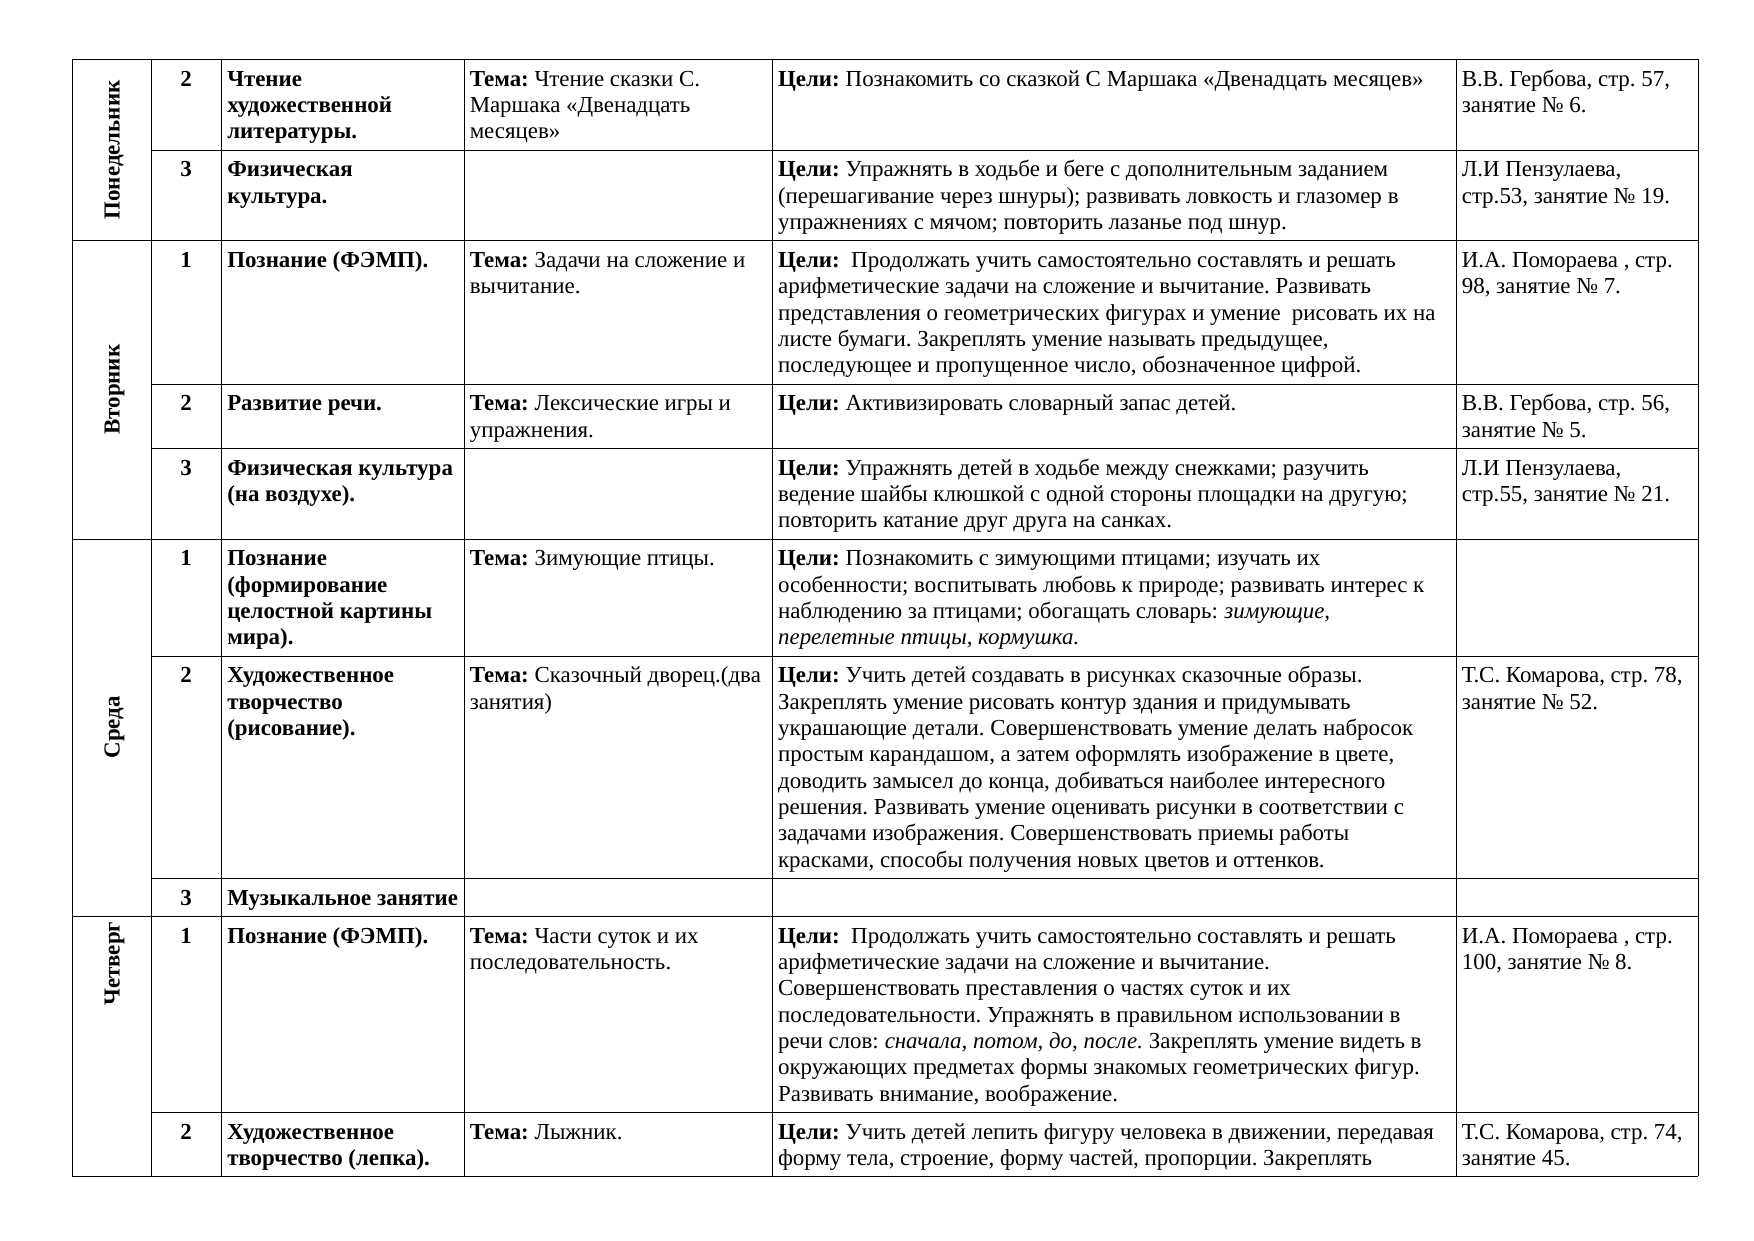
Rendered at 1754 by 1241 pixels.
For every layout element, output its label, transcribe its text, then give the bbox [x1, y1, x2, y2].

table_cell 3 [152, 151, 221, 240]
table_cell 1 [152, 540, 221, 656]
table_cell 3 [152, 879, 221, 916]
table_cell Тема: Части суток и их последовательность. [465, 917, 772, 1112]
table_cell [1457, 540, 1698, 656]
table_cell Цели: Упражнять детей в ходьбе между снежками; разучить ведение шайбы клюшкой с одной стороны площадки на другую; повторить катание друг друга на санках. [773, 449, 1456, 538]
table_cell Тема: Сказочный дворец.(два занятия) [465, 657, 772, 878]
table_cell В.В. Гербова, стр. 57, занятие № 6. [1457, 60, 1698, 150]
table_cell И.А. Помораева , стр. 98, занятие № 7. [1457, 241, 1698, 384]
table_cell Четверг [73, 917, 151, 1176]
table_cell Художественное творчество (рисование). [222, 657, 464, 878]
table_cell Л.И Пензулаева, стр.55, занятие № 21. [1457, 449, 1698, 538]
table_cell Цели: Познакомить с зимующими птицами; изучать их особенности; воспитывать любовь к природе; развивать интерес к наблюдению за птицами; обогащать словарь: зимующие, перелетные птицы, кормушка. [773, 540, 1456, 656]
table_cell Цели: Учить детей создавать в рисунках сказочные образы. Закреплять умение рисовать контур здания и придумывать украшающие детали. Совершенствовать умение делать набросок простым карандашом, а затем оформлять изображение в цвете, доводить замысел до конца, добиваться наиболее интересного решения. Развивать умение оценивать рисунки в соответствии с задачами изображения. Совершенствовать приемы работы красками, способы получения новых цветов и оттенков. [773, 657, 1456, 878]
table_cell [465, 151, 772, 240]
table_cell Чтение художественной литературы. [222, 60, 464, 150]
table_cell Цели: Продолжать учить самостоятельно составлять и решать арифметические задачи на сложение и вычитание. Совершенствовать преставления о частях суток и их последовательности. Упражнять в правильном использовании в речи слов: сначала, потом, до, после. Закреплять умение видеть в окружающих предметах формы знакомых геометрических фигур. Развивать внимание, воображение. [773, 917, 1456, 1112]
table_cell [465, 449, 772, 538]
table_cell Т.С. Комарова, стр. 78, занятие № 52. [1457, 657, 1698, 878]
table_cell Тема: Лыжник. [465, 1113, 772, 1176]
table_cell Художественное творчество (лепка). [222, 1113, 464, 1176]
table_cell Познание (ФЭМП). [222, 241, 464, 384]
table_cell Среда [73, 540, 151, 916]
table_cell Тема: Зимующие птицы. [465, 540, 772, 656]
table_cell Тема: Чтение сказки С. Маршака «Двенадцать месяцев» [465, 60, 772, 150]
table_cell Тема: Лексические игры и упражнения. [465, 385, 772, 448]
table_cell 2 [152, 657, 221, 878]
table_cell [1457, 879, 1698, 916]
table_cell Цели: Активизировать словарный запас детей. [773, 385, 1456, 448]
table_cell Цели: Продолжать учить самостоятельно составлять и решать арифметические задачи на сложение и вычитание. Развивать представления о геометрических фигурах и умение рисовать их на листе бумаги. Закреплять умение называть предыдущее, последующее и пропущенное число, обозначенное цифрой. [773, 241, 1456, 384]
table_cell Развитие речи. [222, 385, 464, 448]
table_cell 2 [152, 1113, 221, 1176]
table_cell В.В. Гербова, стр. 56, занятие № 5. [1457, 385, 1698, 448]
table_cell [465, 879, 772, 916]
table_cell Тема: Задачи на сложение и вычитание. [465, 241, 772, 384]
table_cell Т.С. Комарова, стр. 74, занятие 45. [1457, 1113, 1698, 1176]
table_cell Физическая культура (на воздухе). [222, 449, 464, 538]
table_cell 1 [152, 241, 221, 384]
table_cell 2 [152, 385, 221, 448]
table_cell Цели: Познакомить со сказкой С Маршака «Двенадцать месяцев» [773, 60, 1456, 150]
table_cell Познание (формирование целостной картины мира). [222, 540, 464, 656]
table_cell 3 [152, 449, 221, 538]
table_cell Музыкальное занятие [222, 879, 464, 916]
table_cell Цели: Упражнять в ходьбе и беге с дополнительным заданием (перешагивание через шнуры); развивать ловкость и глазомер в упражнениях с мячом; повторить лазанье под шнур. [773, 151, 1456, 240]
table_cell Л.И Пензулаева, стр.53, занятие № 19. [1457, 151, 1698, 240]
table_cell Цели: Учить детей лепить фигуру человека в движении, передавая форму тела, строение, форму частей, пропорции. Закреплять [773, 1113, 1456, 1176]
table_cell 1 [152, 917, 221, 1112]
table_cell Познание (ФЭМП). [222, 917, 464, 1112]
table_cell 2 [152, 60, 221, 150]
table_cell И.А. Помораева , стр. 100, занятие № 8. [1457, 917, 1698, 1112]
table_cell Физическая культура. [222, 151, 464, 240]
table_cell Понедельник [73, 60, 151, 240]
table_cell Вторник [73, 241, 151, 538]
table_cell [773, 879, 1456, 916]
